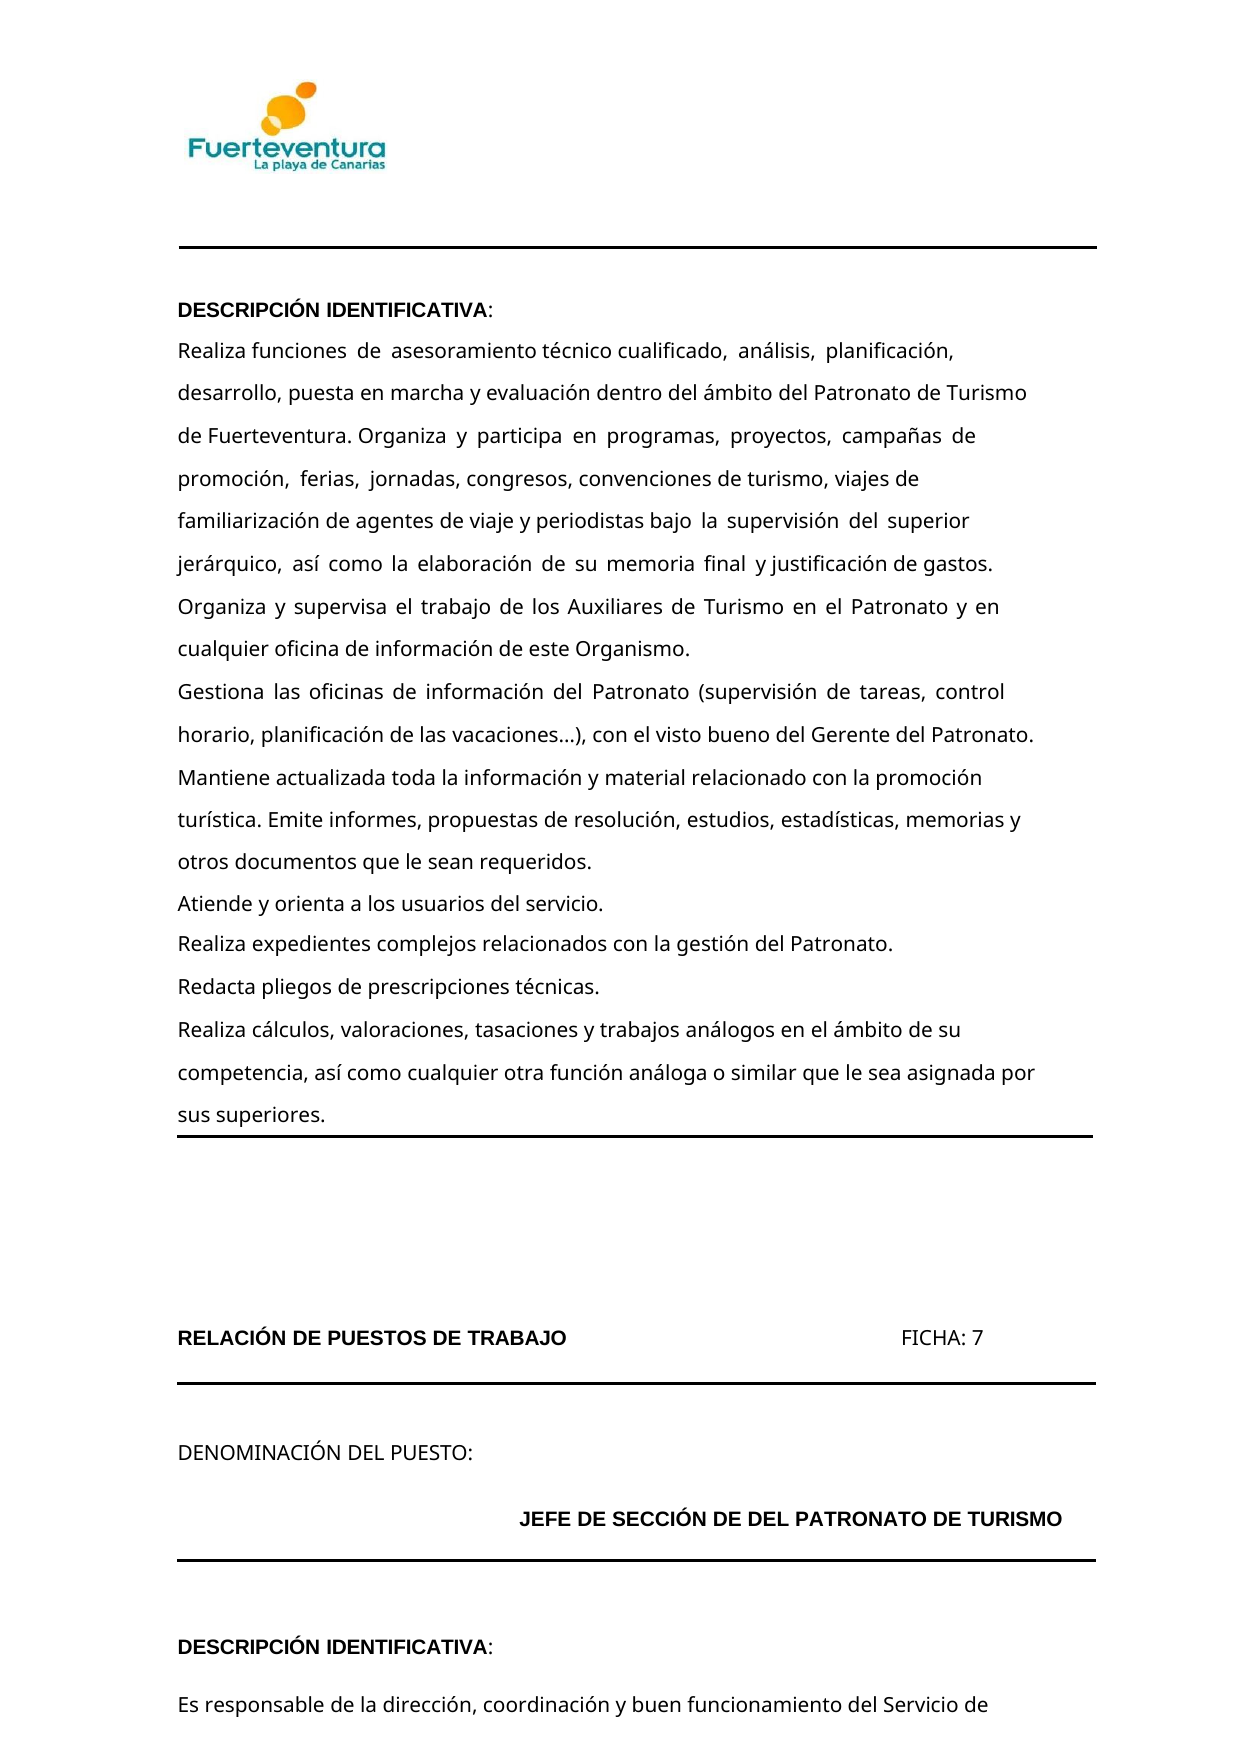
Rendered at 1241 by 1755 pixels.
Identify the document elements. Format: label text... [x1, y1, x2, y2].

text Realiza funciones de asesoramiento técnico cualificado, análisis, planificación, desarrollo, puesta en marcha y evaluación dentro del ámbito del Patronato de Turismo de Fuerteventura. Organiza y participa en programas, proyectos, campañas de promoción, ferias, jornadas, congresos, convenciones de turismo, viajes de familiarización de agentes de viaje y periodistas bajo la supervisión del superior jerárquico, así como la elaboración de su memoria final y justificación de gastos. [177, 336, 1057, 577]
text DENOMINACIÓN DEL PUESTO: [177, 1438, 1091, 1466]
text DESCRIPCIÓN IDENTIFICATIVA: [177, 295, 1091, 323]
text RELACIÓN DE PUESTOS DE TRABAJO FICHA: 7 [177, 1323, 1091, 1352]
subtitle JEFE DE SECCIÓN DE DEL PATRONATO DE TURISMO [519, 1507, 1091, 1531]
text Organiza y supervisa el trabajo de los Auxiliares de Turismo en el Patronato y en cualquier oficina de información de este Organismo. [177, 592, 1091, 663]
text DESCRIPCIÓN IDENTIFICATIVA: [177, 1632, 1091, 1661]
text Realiza expedientes complejos relacionados con la gestión del Patronato. Redacta pliegos de prescripciones técnicas. [177, 929, 926, 1001]
text Mantiene actualizada toda la información y material relacionado con la promoción turística. Emite informes, propuestas de resolución, estudios, estadísticas, memorias y otros documentos que le sean requeridos. [177, 763, 1057, 875]
text Es responsable de la dirección, coordinación y buen funcionamiento del Servicio de [177, 1690, 1057, 1719]
text Atiende y orienta a los usuarios del servicio. [177, 889, 1091, 918]
text Realiza cálculos, valoraciones, tasaciones y trabajos análogos en el ámbito de su competencia, así como cualquier otra función análoga o similar que le sea asignada por sus superiores. [177, 1015, 1057, 1129]
text Gestiona las oficinas de información del Patronato (supervisión de tareas, control horario, planificación de las vacaciones…), con el visto bueno del Gerente del Patronato. [177, 677, 1091, 748]
